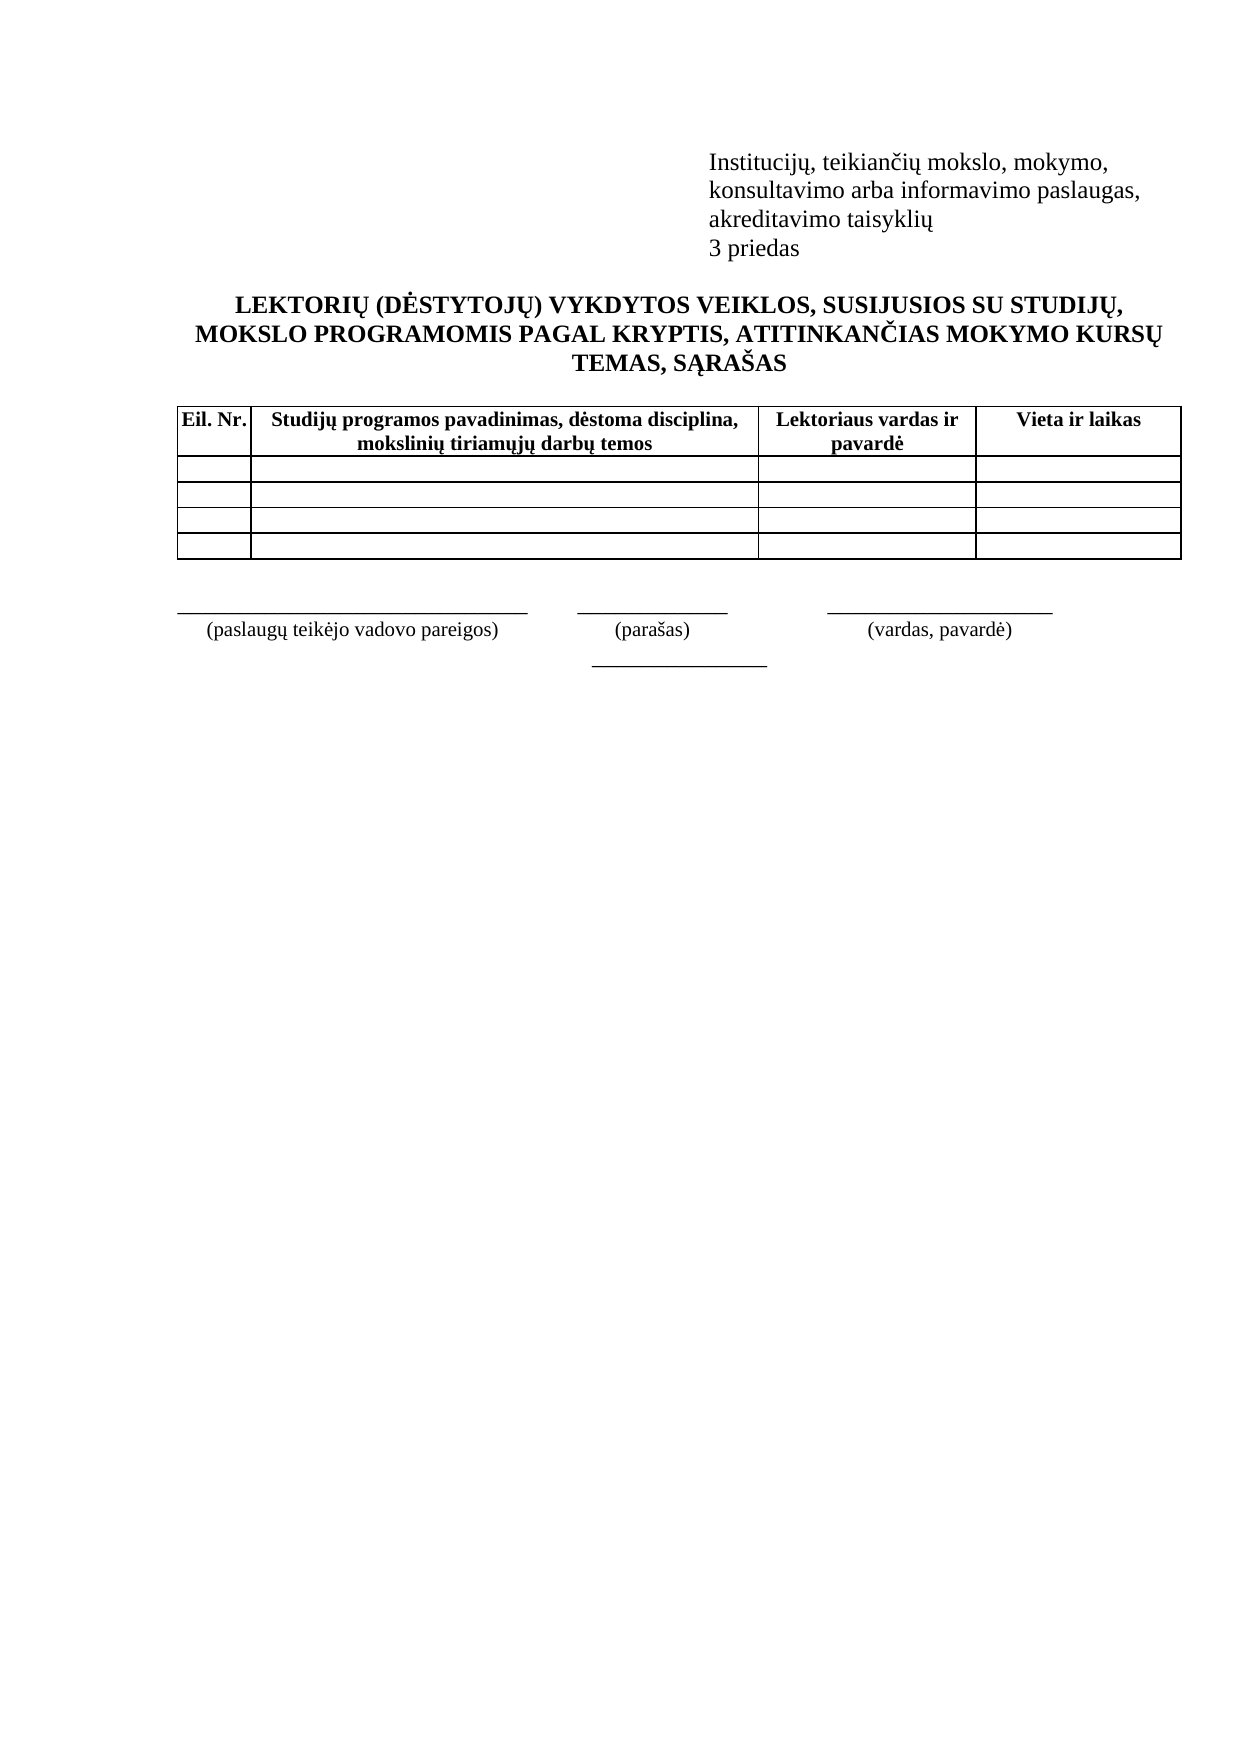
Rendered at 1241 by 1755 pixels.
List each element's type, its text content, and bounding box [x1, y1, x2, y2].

text ____________________________ ____________ __________________ [177, 588, 1181, 617]
text LEKTORIŲ (DĖSTYTOJŲ) VYKDYTOS VEIKLOS, SUSIJUSIOS SU STUDIJŲ, MOKSLO PROGRAMOMIS PAGAL KRYPTIS, ATITINKANČIAS MOKYMO KURSŲ TEMAS, SĄRAŠAS [177, 291, 1181, 377]
table_cell [754, 534, 758, 558]
text akreditavimo taisyklių [177, 204, 1181, 233]
text (paslaugų teikėjo vadovo pareigos) (parašas) (vardas, pavardė) [177, 617, 1181, 641]
table_cell [754, 483, 758, 507]
text Institucijų, teikiančių mokslo, mokymo, [177, 147, 1181, 176]
table_header Vieta ir laikas [977, 407, 1180, 455]
text 3 priedas [177, 233, 1181, 262]
table_header Eil. Nr. [178, 407, 250, 455]
table_cell [754, 508, 758, 532]
text ______________ [177, 641, 1181, 670]
text konsultavimo arba informavimo paslaugas, [177, 176, 1181, 204]
table_cell [754, 457, 758, 481]
